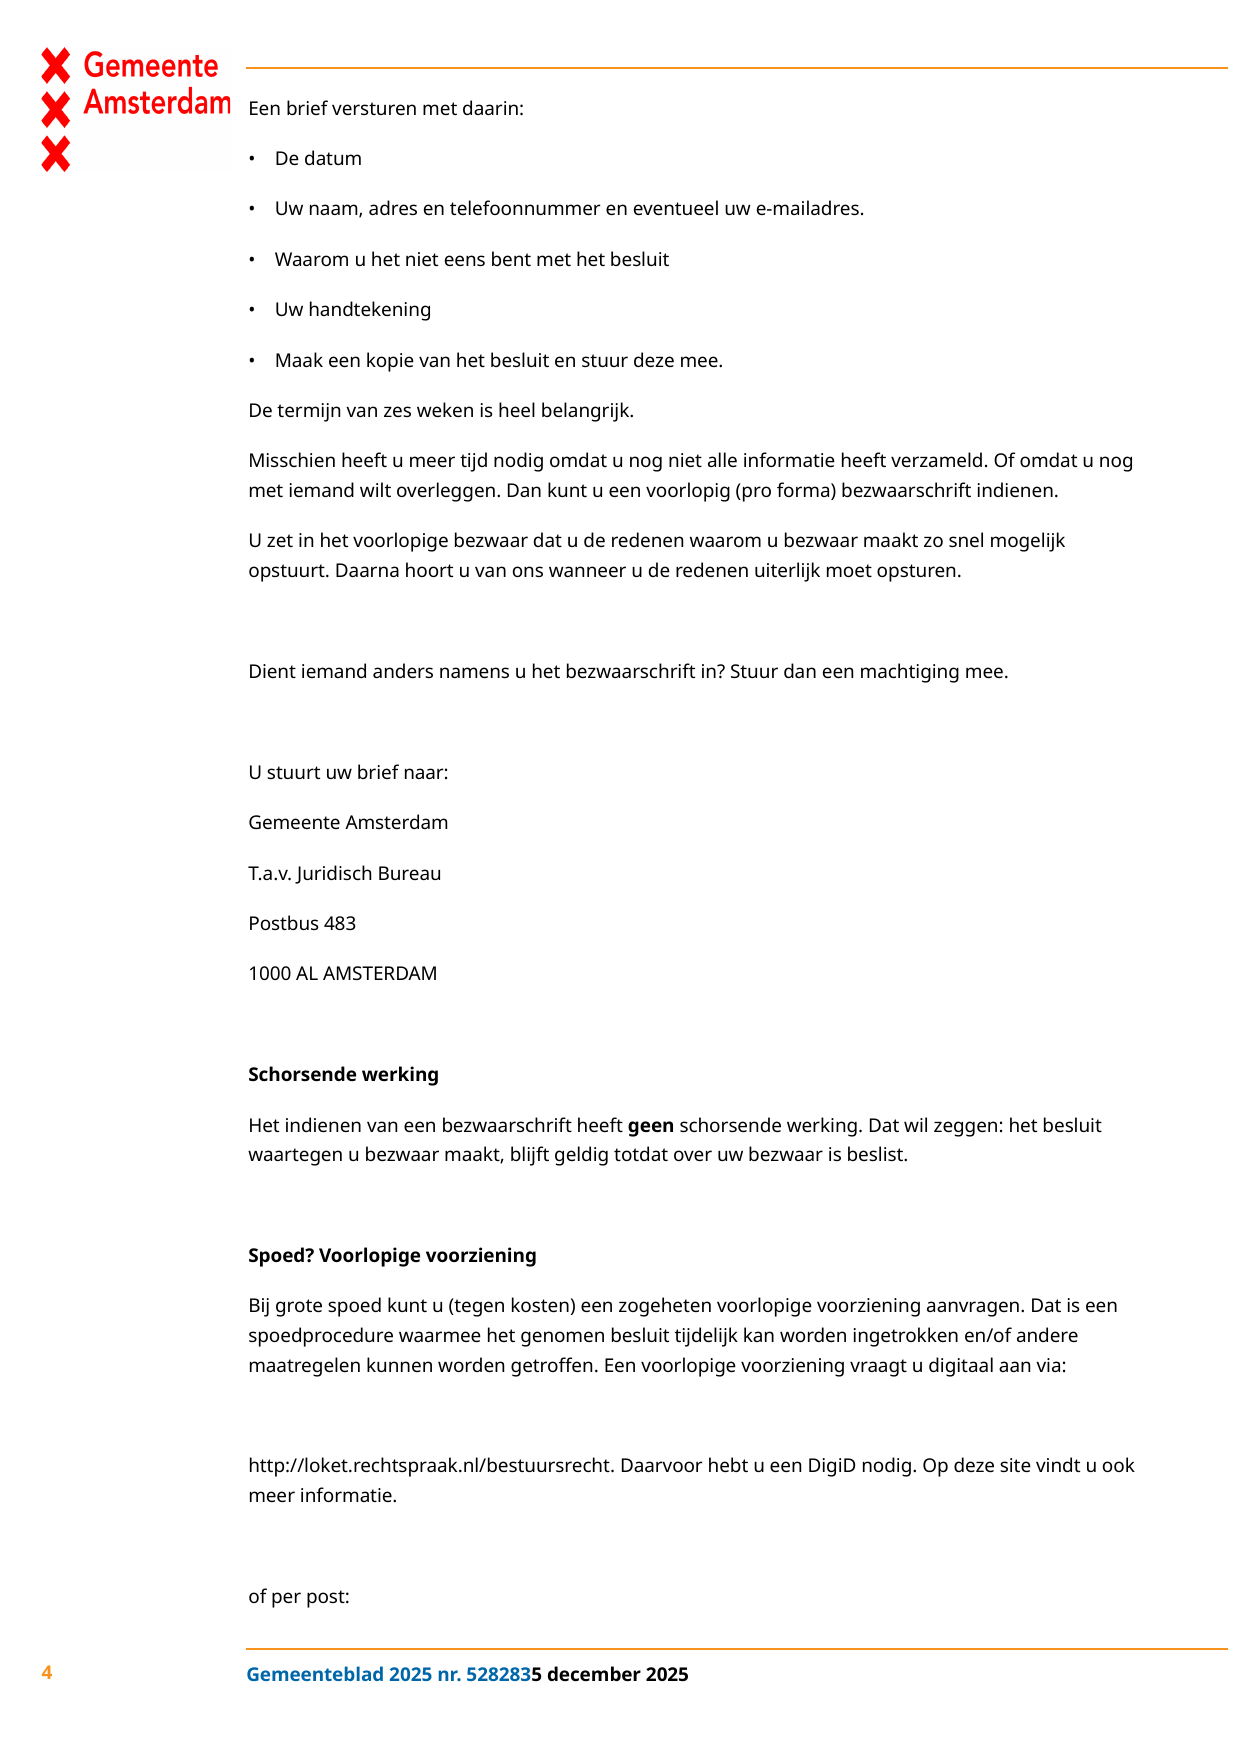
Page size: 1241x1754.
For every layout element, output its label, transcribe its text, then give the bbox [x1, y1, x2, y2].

text Dient iemand anders namens u het bezwaarschrift in? Stuur dan een machtiging mee. [248, 658, 1152, 684]
text Bij grote spoed kunt u (tegen kosten) een zogeheten voorlopige voorziening aanvragen. Dat is een spoedprocedure waarmee het genomen besluit tijdelijk kan worden ingetrokken en/of andere maatregelen kunnen worden getroffen. Een voorlopige voorziening vraagt u digitaal aan via: [248, 1293, 1152, 1378]
text • Uw handtekening [248, 296, 1152, 322]
text Gemeente Amsterdam [248, 809, 1152, 835]
text of per post: [248, 1583, 1152, 1609]
text 1000 AL AMSTERDAM [248, 961, 1152, 986]
text T.a.v. Juridisch Bureau [248, 860, 1152, 886]
text Misschien heeft u meer tijd nodig omdat u nog niet alle informatie heeft verzameld. Of omdat u nog met iemand wilt overleggen. Dan kunt u een voorlopig (pro forma) bezwaarschrift indienen. [248, 448, 1152, 503]
text • Uw naam, adres en telefoonnummer en eventueel uw e-mailadres. [248, 196, 1152, 221]
text • De datum [248, 145, 1152, 171]
text Spoed? Voorlopige voorziening [248, 1242, 1152, 1268]
text http://loket.rechtspraak.nl/bestuursrecht. Daarvoor hebt u een DigiD nodig. Op deze site vindt u ook meer informatie. [248, 1453, 1152, 1508]
picture [41, 47, 231, 172]
text U stuurt uw brief naar: [248, 759, 1152, 785]
text • Waarom u het niet eens bent met het besluit [248, 246, 1152, 272]
text U zet in het voorlopige bezwaar dat u de redenen waarom u bezwaar maakt zo snel mogelijk opstuurt. Daarna hoort u van ons wanneer u de redenen uiterlijk moet opsturen. [248, 528, 1152, 583]
text Postbus 483 [248, 910, 1152, 936]
text Schorsende werking [248, 1061, 1152, 1087]
text Een brief versturen met daarin: [248, 95, 1152, 121]
text De termijn van zes weken is heel belangrijk. [248, 397, 1152, 423]
text Het indienen van een bezwaarschrift heeft geen schorsende werking. Dat wil zeggen: het besluit waartegen u bezwaar maakt, blijft geldig totdat over uw bezwaar is beslist. [248, 1112, 1152, 1167]
text • Maak een kopie van het besluit en stuur deze mee. [248, 347, 1152, 373]
